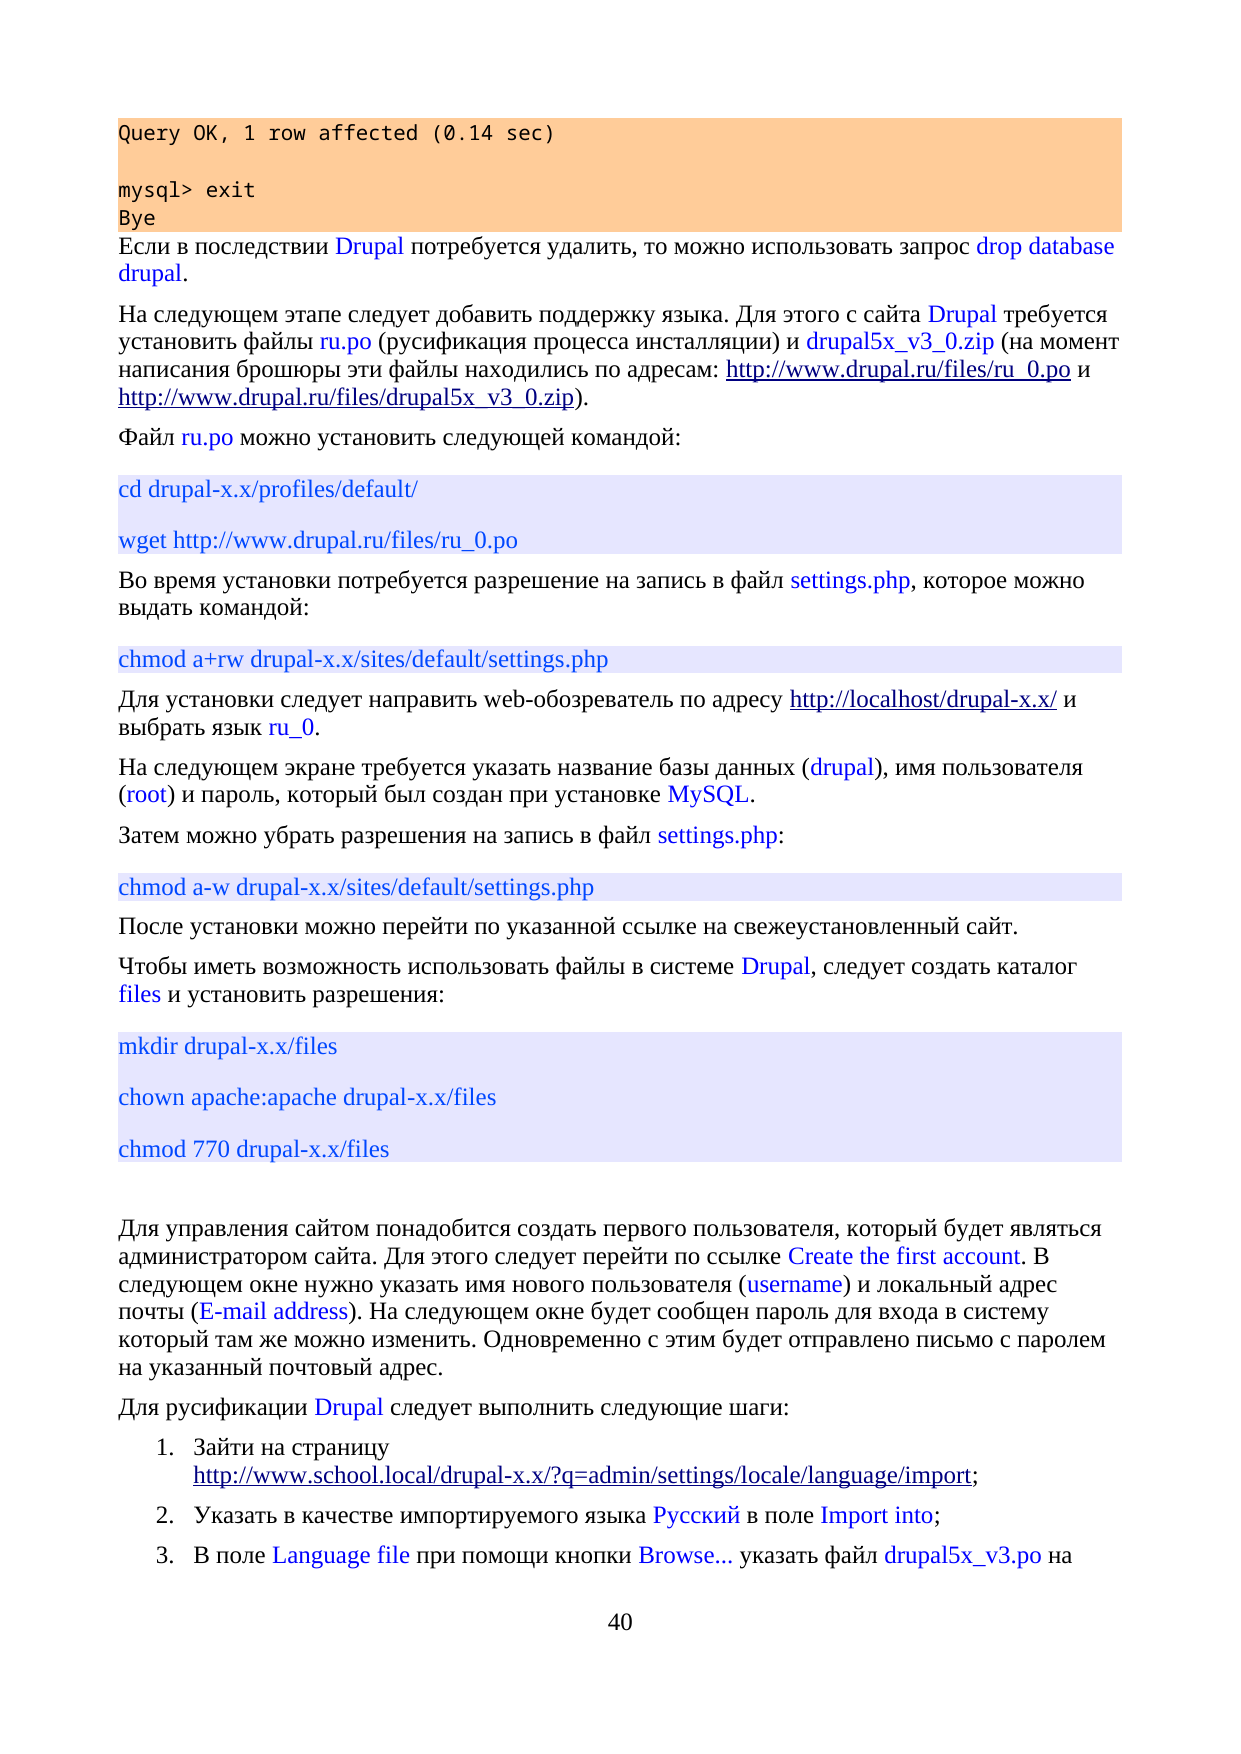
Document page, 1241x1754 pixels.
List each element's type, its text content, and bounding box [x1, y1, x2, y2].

list В поле Language file при помощи кнопки Browse... указать файл drupal5x_v3.po на [156, 1541, 1122, 1569]
list Зайти на страницу http://www.school.local/drupal-x.x/?q=admin/settings/locale/language/import; [156, 1433, 1122, 1489]
text Файл ru.po можно установить следующей командой: [118, 423, 1122, 451]
text mysql> exit [118, 175, 1122, 203]
text Для русификации Drupal следует выполнить следующие шаги: [118, 1393, 1122, 1421]
text chmod a+rw drupal-x.x/sites/default/settings.php [118, 646, 1122, 673]
text Для установки следует направить web-обозреватель по адресу http://localhost/drupal-x.x/ и выбрать язык ru_0. [118, 685, 1122, 740]
text cd drupal-x.x/profiles/default/ [118, 475, 1122, 503]
text Чтобы иметь возможность использовать файлы в системе Drupal, следует создать каталог files и установить разрешения: [118, 952, 1122, 1008]
text Во время установки потребуется разрешение на запись в файл settings.php, которое можно выдать командой: [118, 566, 1122, 621]
text Для управления сайтом понадобится создать первого пользователя, который будет являться администратором сайта. Для этого следует перейти по ссылке Create the first account. В следующем окне нужно указать имя нового пользователя (username) и локальный адрес почты (E-mail address). На следующем окне будет сообщен пароль для входа в систему который там же можно изменить. Одновременно с этим будет отправлено письмо с паролем на указанный почтовый адрес. [118, 1214, 1122, 1381]
text chmod 770 drupal-x.x/files [118, 1135, 1122, 1162]
text Query OK, 1 row affected (0.14 sec) [118, 118, 1122, 147]
text wget http://www.drupal.ru/files/ru_0.po [118, 526, 1122, 554]
text Bye [118, 203, 1122, 232]
list Указать в качестве импортируемого языка Русский в поле Import into; [156, 1501, 1122, 1529]
text chmod a-w drupal-x.x/sites/default/settings.php [118, 873, 1122, 901]
text Затем можно убрать разрешения на запись в файл settings.php: [118, 821, 1122, 848]
text mkdir drupal-x.x/files [118, 1032, 1122, 1060]
text Если в последствии Drupal потребуется удалить, то можно использовать запрос drop database drupal. [118, 232, 1122, 287]
text На следующем экране требуется указать название базы данных (drupal), имя пользователя (root) и пароль, который был создан при установке MySQL. [118, 753, 1122, 808]
text На следующем этапе следует добавить поддержку языка. Для этого с сайта Drupal требуется установить файлы ru.po (русификация процесса инсталляции) и drupal5x_v3_0.zip (на момент написания брошюры эти файлы находились по адресам: http://www.drupal.ru/files/ru_0.po и http://www.drupal.ru/files/drupal5x_v3_0.zip). [118, 300, 1122, 411]
text После установки можно перейти по указанной ссылке на свежеустановленный сайт. [118, 912, 1122, 940]
text chown apache:apache drupal-x.x/files [118, 1083, 1122, 1111]
